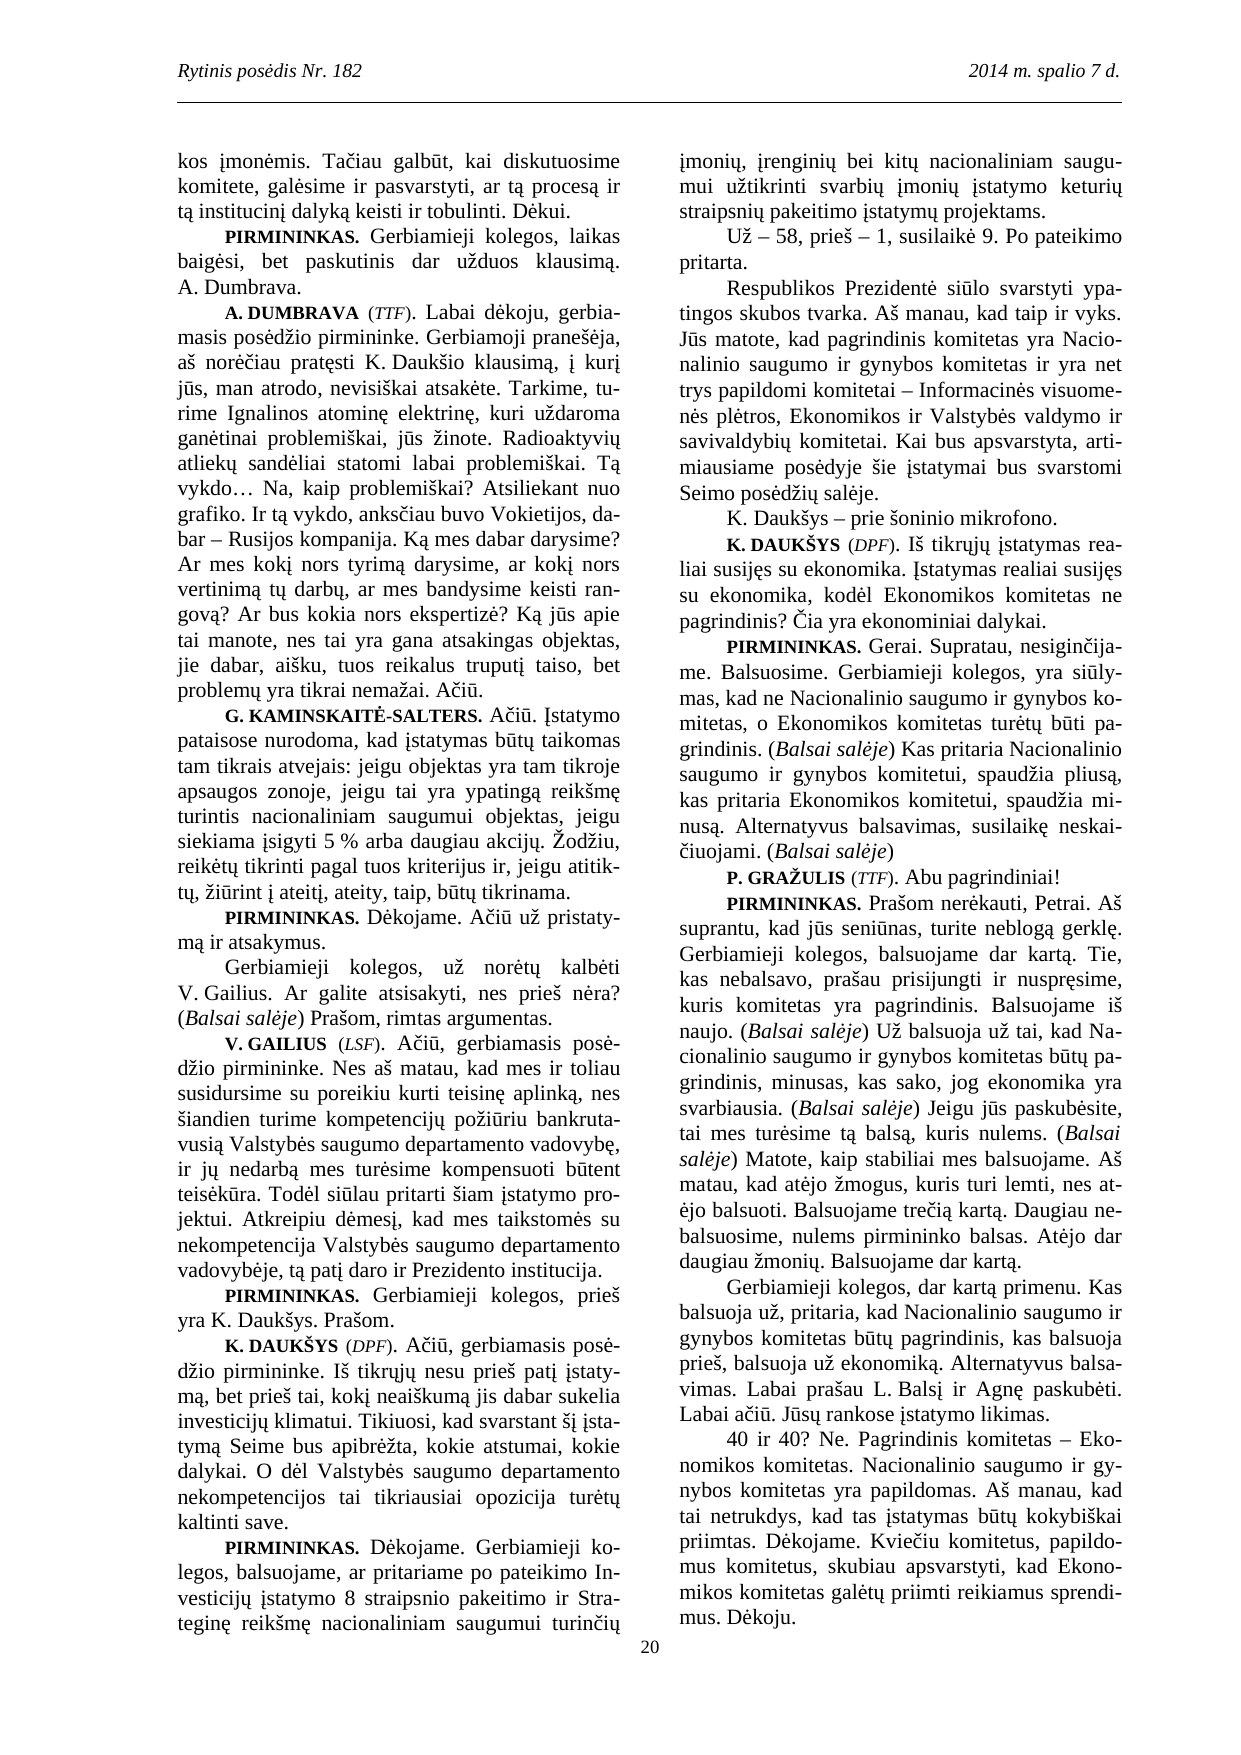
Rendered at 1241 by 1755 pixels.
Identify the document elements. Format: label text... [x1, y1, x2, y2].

text V. GAILIUS (LSF). Ačiū, ger­bia­ma­sis po­sė­džio pir­mi­nin­ke. Nes aš ma­tau, kad mes ir to­liau su­si­dur­si­me su po­rei­kiu kur­ti tei­si­nę ap­lin­ką, nes šian­dien tu­ri­me kom­pe­ten­ci­jų po­žiū­riu ban­kru­ta­vu­sią Vals­ty­bės sau­gu­mo de­par­ta­men­to va­do­vy­bę, ir jų ne­dar­bą mes tu­rė­si­me kom­pen­suo­ti bū­tent tei­sė­kū­ra. To­dėl siū­lau pri­tar­ti šiam įsta­ty­mo pro­jek­tui. At­krei­piu dė­me­sį, kad mes taiks­to­mės su ne­kom­pe­ten­ci­ja Vals­ty­bės sau­gu­mo de­par­ta­men­to va­do­vy­bė­je, tą pa­tį da­ro ir Pre­zi­den­to ins­ti­tu­ci­ja. [177, 1030, 620, 1282]
text kos įmo­nė­mis. Ta­čiau gal­būt, kai dis­ku­tuo­si­me ko­mi­te­te, ga­lė­si­me ir pa­svars­ty­ti, ar tą pro­ce­są ir tą ins­ti­tu­ci­nį da­ly­ką keis­ti ir to­bu­lin­ti. Dė­kui. [177, 148, 620, 223]
text Už – 58, prieš – 1, su­si­lai­kė 9. Po pa­tei­ki­mo pri­tar­ta. [679, 223, 1122, 274]
text K. DAUKŠYS (DPF). Iš tik­rų­jų įsta­ty­mas re­a­liai su­si­jęs su eko­no­mi­ka. Įsta­ty­mas re­a­liai su­si­jęs su eko­no­mi­ka, ko­dėl Eko­no­mi­kos ko­mi­te­tas ne pa­grin­di­nis? Čia yra eko­no­mi­niai da­ly­kai. [679, 531, 1122, 633]
text įmo­nių, įren­gi­nių bei ki­tų na­cio­na­li­niam sau­gu­mui už­tik­rin­ti svar­bių įmo­nių įsta­ty­mo ke­tu­rių straips­nių pa­kei­ti­mo įsta­ty­mų pro­jek­tams. [679, 148, 1122, 223]
text K. DAUKŠYS (DPF). Ačiū, ger­bia­ma­sis po­sė­džio pir­mi­nin­ke. Iš tik­rų­jų ne­su prieš pa­tį įsta­ty­mą, bet prieš tai, ko­kį ne­aiš­ku­mą jis da­bar su­ke­lia in­ves­ti­ci­jų kli­ma­tui. Ti­kiuo­si, kad svars­tant šį įsta­ty­mą Sei­me bus api­brėž­ta, ko­kie at­stu­mai, ko­kie da­ly­kai. O dėl Vals­ty­bės sau­gu­mo de­par­ta­men­to ne­kom­pe­ten­ci­jos tai tik­riau­siai opo­zi­ci­ja tu­rė­tų kal­tin­ti sa­ve. [177, 1332, 620, 1534]
text K. Dauk­šys – prie šo­ni­nio mik­ro­fo­no. [679, 505, 1122, 531]
text Ger­bia­mie­ji ko­le­gos, už no­rė­tų kal­bė­ti V. Gai­lius. Ar ga­li­te at­si­sa­ky­ti, nes prieš nė­ra? (Bal­sai sa­lė­je) Pra­šom, rim­tas ar­gu­men­tas. [177, 954, 620, 1030]
text PIRMININKAS. Pra­šom ne­rė­kau­ti, Pet­rai. Aš su­pran­tu, kad jūs se­niū­nas, tu­ri­te ne­blo­gą ger­klę. Ger­bia­mie­ji ko­le­gos, bal­suo­ja­me dar kar­tą. Tie, kas ne­bal­sa­vo, pra­šau pri­si­jung­ti ir nu­sprę­si­me, ku­ris ko­mi­te­tas yra pa­grin­di­nis. Bal­suo­ja­me iš nau­jo. (Bal­sai sa­lė­je) Už bal­suo­ja už tai, kad Na­cio­na­li­nio sau­gu­mo ir gy­ny­bos ko­mi­te­tas bū­tų pa­grin­di­nis, mi­nu­sas, kas sa­ko, jog eko­no­mi­ka yra svar­biau­sia. (Bal­sai sa­lė­je) Jei­gu jūs pas­ku­bė­si­te, tai mes tu­rė­si­me tą bal­są, ku­ris nu­lems. (Bal­sai sa­lė­je) Ma­to­te, kaip sta­bi­liai mes bal­suo­ja­me. Aš ma­tau, kad at­ėjo žmo­gus, ku­ris tu­ri lem­ti, nes at­ėjo bal­suo­ti. Bal­suo­ja­me tre­čią kar­tą. Dau­giau ne­bal­suo­si­me, nu­lems pir­mi­nin­ko bal­sas. At­ėjo dar dau­giau žmo­nių. Bal­suo­ja­me dar kar­tą. [679, 889, 1122, 1274]
text 40 ir 40? Ne. Pa­grin­di­nis ko­mi­te­tas – Eko­no­mi­kos ko­mi­te­tas. Na­cio­na­li­nio sau­gu­mo ir gy­ny­bos ko­mi­te­tas yra pa­pil­do­mas. Aš ma­nau, kad tai ne­truk­dys, kad tas įsta­ty­mas bū­tų ko­ky­biš­kai pri­im­tas. Dė­ko­ja­me. Kvie­čiu ko­mi­te­tus, pa­pil­do­mus ko­mi­te­tus, sku­biau ap­svars­ty­ti, kad Eko­no­mi­kos ko­mi­te­tas ga­lė­tų pri­im­ti rei­kia­mus spren­di­mus. Dė­ko­ju. [679, 1426, 1122, 1630]
text PIRMININKAS. Ger­bia­mie­ji ko­le­gos, prieš yra K. Dauk­šys. Pra­šom. [177, 1282, 620, 1332]
text PIRMININKAS. Dė­ko­ja­me. Ger­bia­mie­ji ko­le­gos, bal­suo­ja­me, ar pri­ta­ria­me po pa­tei­ki­mo In­ves­ti­ci­jų įsta­ty­mo 8 straips­nio pa­kei­ti­mo ir Stra­tegi­nę reikš­mę na­cio­na­li­niam sau­gu­mui tu­rin­čių [177, 1534, 620, 1635]
text Res­pub­li­kos Pre­zi­den­tė siū­lo svars­ty­ti ypa­tin­gos sku­bos tvar­ka. Aš ma­nau, kad taip ir vyks. Jūs ma­to­te, kad pa­grin­di­nis ko­mi­te­tas yra Na­cio­na­li­nio sau­gu­mo ir gy­ny­bos ko­mi­te­tas ir yra net trys pa­pil­do­mi ko­mi­te­tai – In­for­ma­ci­nės vi­suo­me­nės plėt­ros, Eko­no­mi­kos ir Vals­ty­bės val­dy­mo ir sa­vi­val­dy­bių ko­mi­te­tai. Kai bus ap­svars­ty­ta, ar­ti­miau­sia­me po­sė­dy­je šie įsta­ty­mai bus svars­to­mi Sei­mo po­sė­džių sa­lė­je. [679, 274, 1122, 505]
text P. GRAŽULIS (TTF). Abu pa­grin­di­niai! [679, 864, 1122, 889]
text PIRMININKAS. Ge­rai. Su­pra­tau, ne­si­gin­či­ja­me. Bal­suo­si­me. Ger­bia­mie­ji ko­le­gos, yra siū­ly­mas, kad ne Na­cio­na­li­nio sau­gu­mo ir gy­ny­bos ko­mi­te­tas, o Eko­no­mi­kos ko­mi­te­tas tu­rė­tų bū­ti pa­grin­di­nis. (Bal­sai sa­lė­je) Kas pri­ta­ria Na­cio­na­li­nio sau­gu­mo ir gy­ny­bos ko­mi­te­tui, spau­džia pliu­są, kas pri­ta­ria Eko­no­mi­kos ko­mi­te­tui, spau­džia mi­nu­są. Al­ter­na­ty­vus bal­sa­vi­mas, su­si­lai­kę ne­skai­čiuo­ja­mi. (Bal­sai sa­lė­je) [679, 633, 1122, 864]
text Ger­bia­mie­ji ko­le­gos, dar kar­tą pri­me­nu. Kas bal­suo­ja už, pri­ta­ria, kad Na­cio­na­li­nio sau­gu­mo ir gy­ny­bos ko­mi­te­tas bū­tų pa­grin­di­nis, kas bal­suo­ja prieš, bal­suo­ja už eko­no­mi­ką. Al­ter­na­ty­vus bal­sa­vi­mas. La­bai pra­šau L. Bal­sį ir Ag­nę pas­ku­bė­ti. La­bai ačiū. Jū­sų ran­ko­se įsta­ty­mo li­ki­mas. [679, 1274, 1122, 1426]
text PIRMININKAS. Ger­bia­mie­ji ko­le­gos, lai­kas bai­gė­si, bet pas­ku­ti­nis dar už­duos klau­si­mą. A. Dumb­ra­va. [177, 223, 620, 299]
text G. KAMINSKAITĖ-SALTERS. Ačiū. Įsta­ty­mo pa­tai­so­se nu­ro­do­ma, kad įsta­ty­mas bū­tų tai­ko­mas tam tik­rais at­ve­jais: jei­gu ob­jek­tas yra tam tik­roje ap­sau­gos zo­no­je, jei­gu tai yra ypa­tin­gą reikš­mę tu­rin­tis na­cio­na­li­niam sau­gu­mui ob­jek­tas, jei­gu sie­kia­ma įsi­gy­ti 5 % ar­ba dau­giau ak­ci­jų. Žo­džiu, rei­kė­tų tik­rin­ti pa­gal tuos kri­te­ri­jus ir, jei­gu ati­tik­tų, žiū­rint į at­ei­tį, at­ei­ty, taip, bū­tų tik­ri­na­ma. [177, 702, 620, 904]
text A. DUMBRAVA (TTF). La­bai dė­ko­ju, ger­bia­ma­sis po­sė­džio pir­mi­nin­ke. Ger­bia­mo­ji pra­ne­šė­ja, aš no­rė­čiau pra­tęs­ti K. Dauk­šio klau­si­mą, į ku­rį jūs, man at­ro­do, ne­vi­siš­kai at­sa­kė­te. Tar­ki­me, tu­ri­me Ig­na­li­nos ato­mi­nę elek­tri­nę, ku­ri už­da­ro­ma ga­nė­ti­nai pro­ble­miš­kai, jūs ži­no­te. Ra­dio­ak­ty­vių at­lie­kų san­dė­liai sta­to­mi la­bai pro­ble­miš­kai. Tą vyk­do… Na, kaip pro­ble­miš­kai? At­si­lie­kant nuo gra­fi­ko. Ir tą vyk­do, anks­čiau bu­vo Vo­kie­ti­jos, da­bar – Ru­si­jos kom­pa­ni­ja. Ką mes da­bar da­ry­si­me? Ar mes ko­kį nors ty­ri­mą da­ry­si­me, ar ko­kį nors ver­ti­ni­mą tų dar­bų, ar mes ban­dy­si­me keis­ti ran­go­vą? Ar bus ko­kia nors eks­per­ti­zė? Ką jūs apie tai ma­no­te, nes tai yra ga­na at­sa­kin­gas ob­jek­tas, jie da­bar, aiš­ku, tuos rei­ka­lus tru­pu­tį tai­so, bet pro­ble­mų yra tik­rai ne­ma­žai. Ačiū. [177, 299, 620, 702]
text PIRMININKAS. Dė­ko­ja­me. Ačiū už pri­sta­ty­mą ir at­sa­ky­mus. [177, 904, 620, 954]
